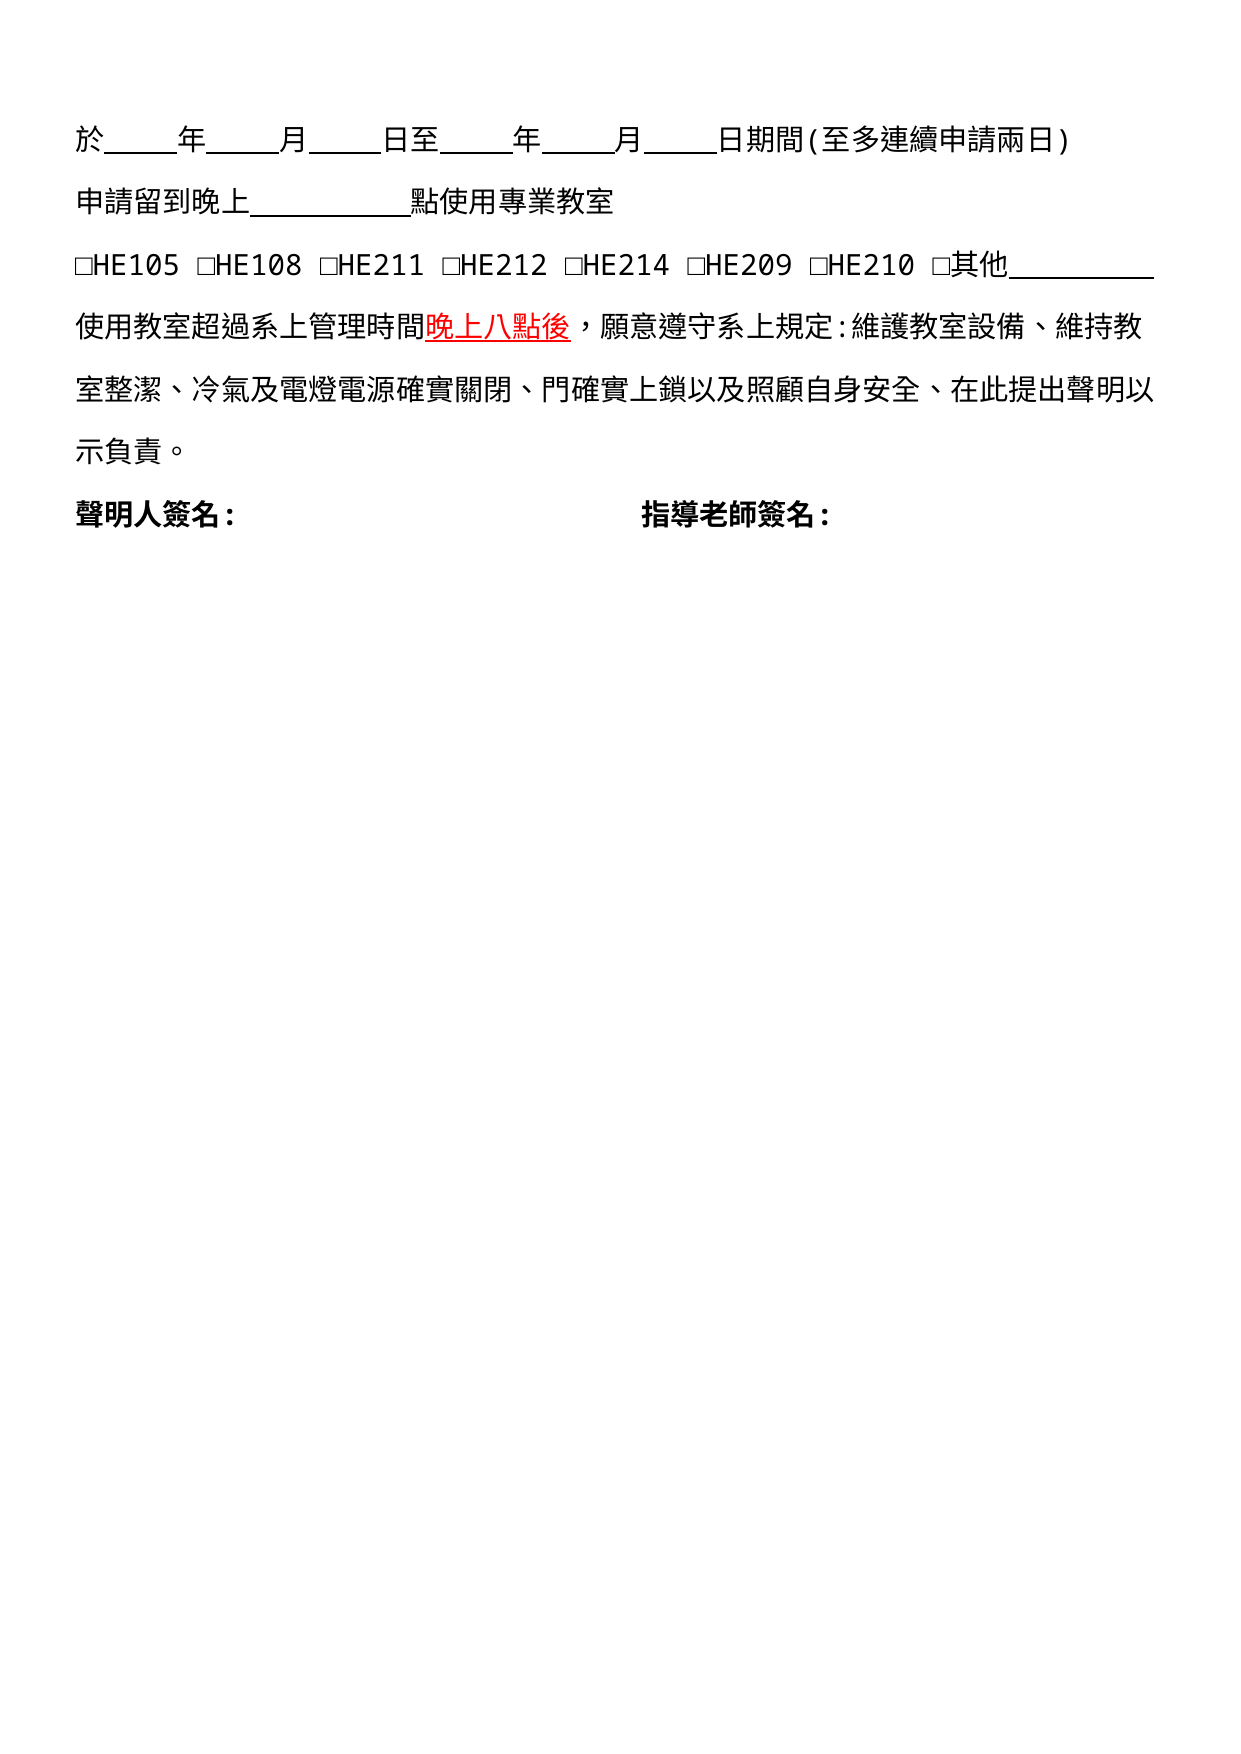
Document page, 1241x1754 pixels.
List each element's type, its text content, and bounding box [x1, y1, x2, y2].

text 於 年 月 日至 年 月 日期間(至多連續申請兩日) [75, 96, 1165, 158]
text □HE105 □HE108 □HE211 □HE212 □HE214 □HE209 □HE210 □其他 [75, 221, 1165, 283]
text 使用教室超過系上管理時間晚上八點後，願意遵守系上規定:維護教室設備、維持教室整潔、冷氣及電燈電源確實關閉、門確實上鎖以及照顧自身安全、在此提出聲明以示負責。 [75, 283, 1165, 471]
text 申請留到晚上 點使用專業教室 [75, 158, 1165, 221]
text 聲明人簽名: 指導老師簽名: [75, 471, 1165, 533]
